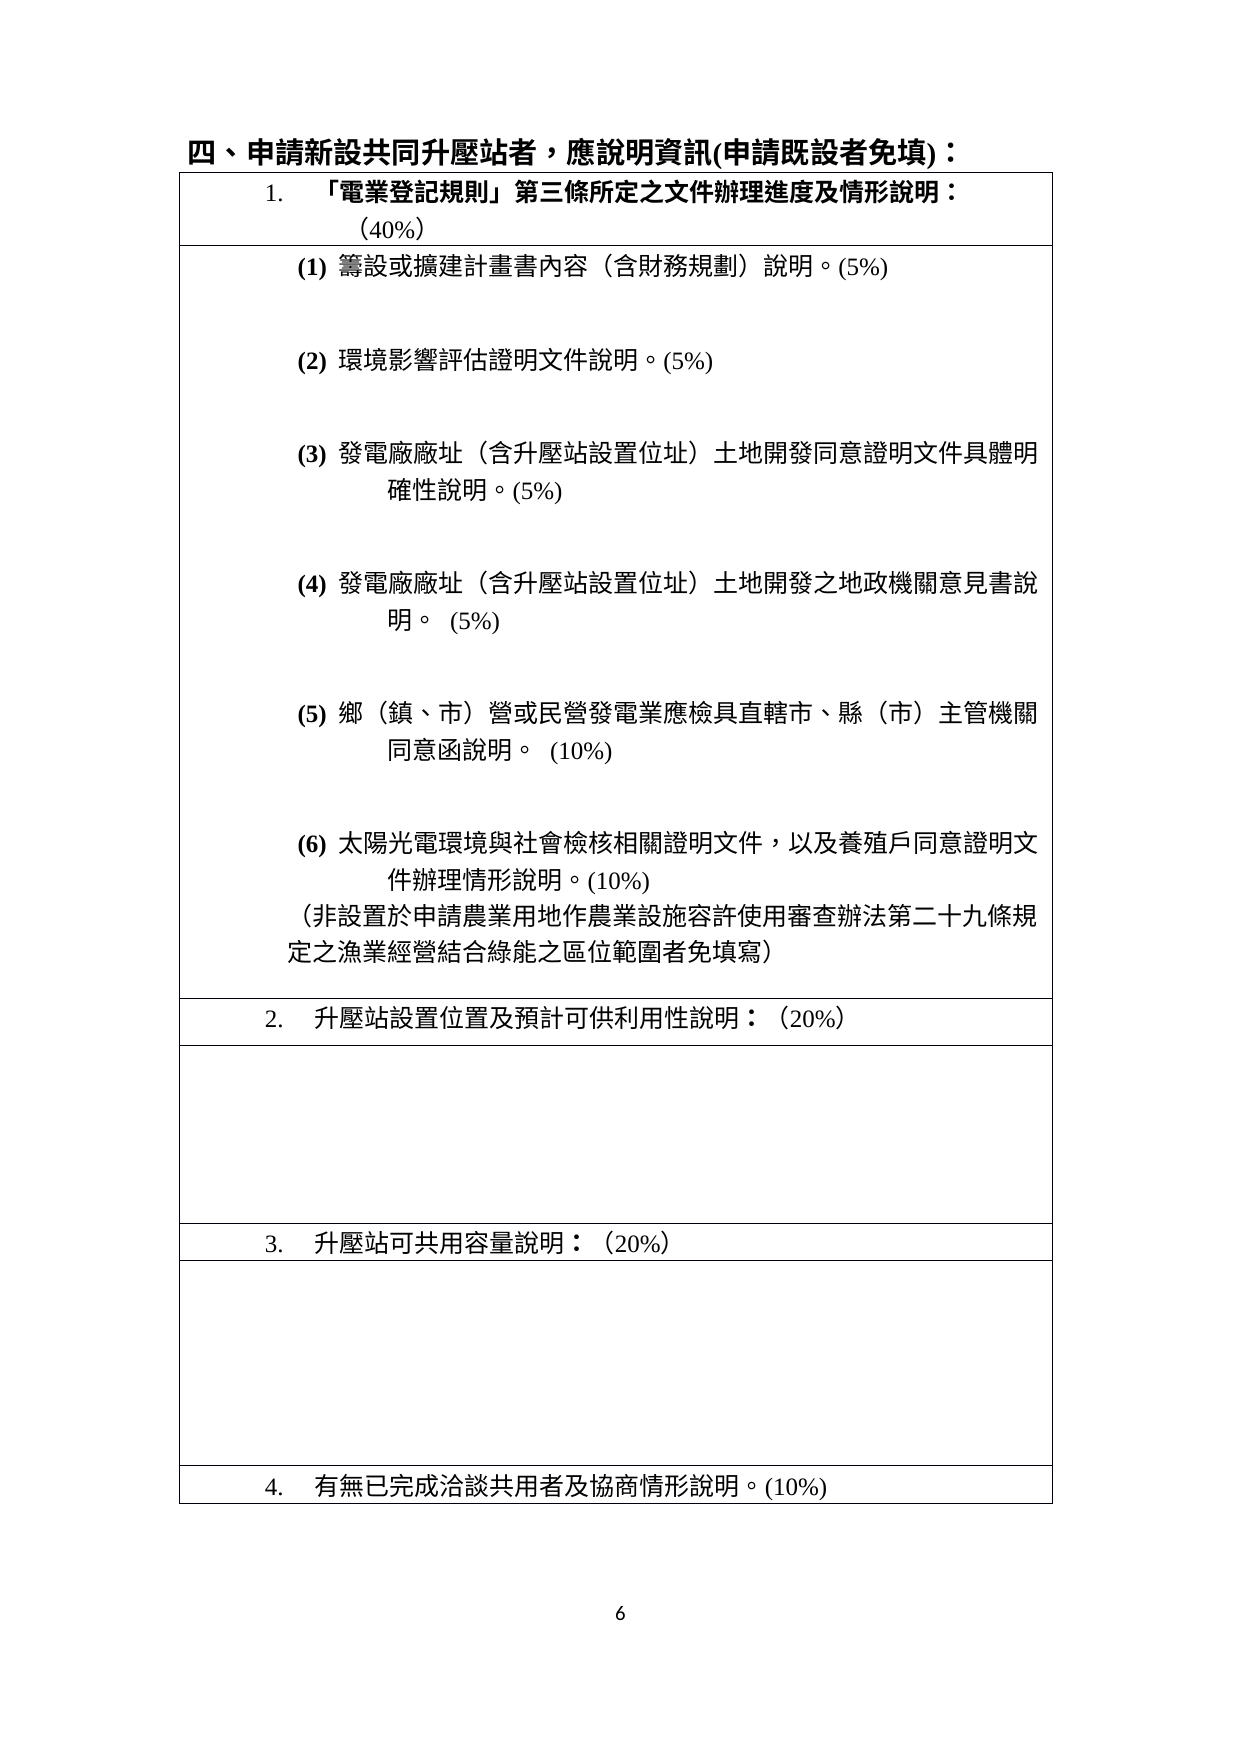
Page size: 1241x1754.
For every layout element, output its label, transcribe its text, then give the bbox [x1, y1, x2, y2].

table_cell 升壓站設置位置及預計可供利用性說明：（20%） [180, 999, 1052, 1045]
table_header 「電業登記規則」第三條所定之文件辦理進度及情形說明：（40%） [180, 173, 1052, 245]
table_cell 籌設或擴建計畫書內容（含財務規劃）說明。(5%) 環境影響評估證明文件說明。(5%) 發電廠廠址（含升壓站設置位址）土地開發同意證明文件具體明確性說明。(5%) 發電廠廠址（含升壓站設置位址）土地開發之地政機關意見書說明。 (5%) 鄉（鎮、市）營或民營發電業應檢具直轄市、縣（市）主管機關同意函說明。 (10%) 太陽光電環境與社會檢核相關證明文件，以及養殖戶同意證明文件辦理情形說明。(10%) （非設置於申請農業用地作農業設施容許使用審查辦法第二十九條規定之漁業經營結合綠能之區位範圍者免填寫） [180, 246, 1052, 998]
table_cell 有無已完成洽談共用者及協商情形說明。(10%) [180, 1466, 1052, 1503]
table_cell 升壓站可共用容量說明：（20%） [180, 1224, 1052, 1260]
text 四、申請新設共同升壓站者，應說明資訊(申請既設者免填)： [187, 129, 1053, 172]
table_cell [180, 1261, 1052, 1465]
table_cell [180, 1046, 1052, 1222]
